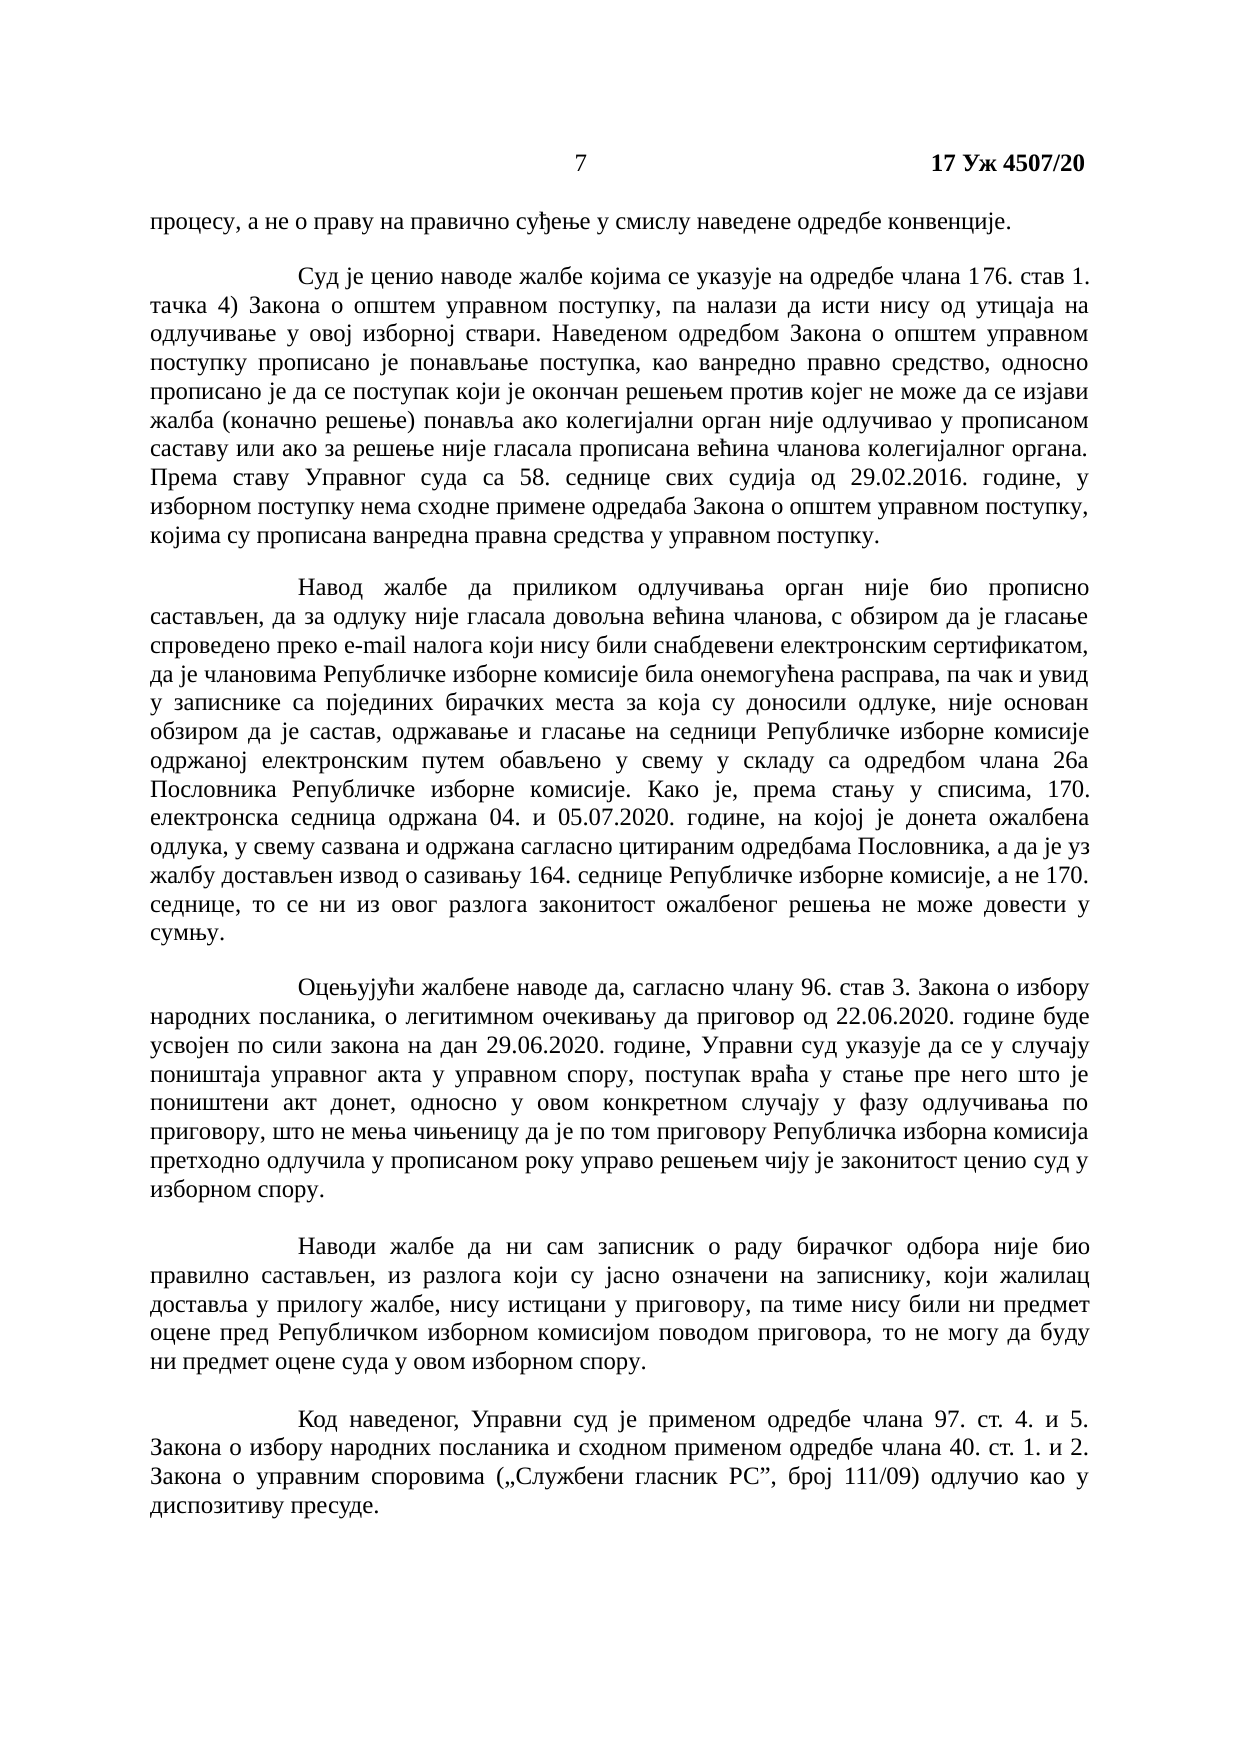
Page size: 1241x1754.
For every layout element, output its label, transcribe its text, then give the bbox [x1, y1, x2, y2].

text Наводи жалбе да ни сам записник о раду бирачког одбора није био правилно састављен, из разлога који су јасно означени на записнику, који жалилац доставља у прилогу жалбе, нису истицани у приговору, па тиме нису били ни предмет оцене пред Републичком изборном комисијом поводом приговора, то не могу да буду ни предмет оцене суда у овом изборном спору. [150, 1231, 1090, 1375]
text Суд је ценио наводе жалбе којима се указује на одредбе члана 176. став 1. тачка 4) Закона о општем управном поступку, па налази да исти нису од утицаја на одлучивање у овој изборној ствари. Наведеном одредбом Закона о општем управном поступку прописано је понављање поступка, као ванредно правно средство, односно прописано је да се поступак који је окончан решењем против којег не може да се изјави жалба (коначно решење) понавља ако колегијални орган није одлучивао у прописаном саставу или ако за решење није гласала прописана већина чланова колегијалног органа. Према ставу Управног суда са 58. седнице свих судија од 29.02.2016. године, у изборном поступку нема сходне примене одредаба Закона о општем управном поступку, којима су прописана ванредна правна средства у управном поступку. [150, 261, 1090, 548]
text Код наведеног, Управни суд је применом одредбе члана 97. ст. 4. и 5. Закона о избору народних посланика и сходном применом одредбе члана 40. ст. 1. и 2. Закона о управним споровима („Службени гласник РС”, број 111/09) одлучио као у диспозитиву пресуде. [150, 1404, 1090, 1519]
text процесу, а не о праву на правично суђење у смислу наведене одредбе конвенције. [150, 206, 1090, 234]
text Навод жалбе да приликом одлучивања орган није био прописно састављен, да за одлуку није гласала довољна већина чланова, с обзиром да је гласање спроведено преко e-mail налога који нису били снабдевени електронским сертификатом, да је члановима Републичке изборне комисије била онемогућена расправа, па чак и увид у записнике са појединих бирачких места за која су доносили одлуке, није основан обзиром да је састав, одржавање и гласање на седници Републичке изборне комисије одржаној електронским путем обављено у свему у складу са одредбом члана 26а Пословника Републичке изборне комисије. Како је, према стању у списима, 170. електронска седница одржана 04. и 05.07.2020. године, на којој је донета ожалбена одлука, у свему сазвана и одржана сагласно цитираним одредбама Пословника, а да је уз жалбу достављен извод о сазивању 164. седнице Републичке изборне комисије, а не 170. седнице, то се ни из овог разлога законитост ожалбеног решења не може довести у сумњу. [150, 572, 1090, 946]
text Оцењујући жалбене наводе да, сагласно члану 96. став 3. Закона о избору народних посланика, о легитимном очекивању да приговор од 22.06.2020. године буде усвојен по сили закона на дан 29.06.2020. године, Управни суд указује да се у случају поништаја управног акта у управном спору, поступак враћа у стање пре него што је поништени акт донет, односно у овом конкретном случају у фазу одлучивања по приговору, што не мења чињеницу да је по том приговору Републичка изборна комисија претходно одлучила у прописаном року управо решењем чију је законитост ценио суд у изборном спору. [150, 972, 1090, 1202]
